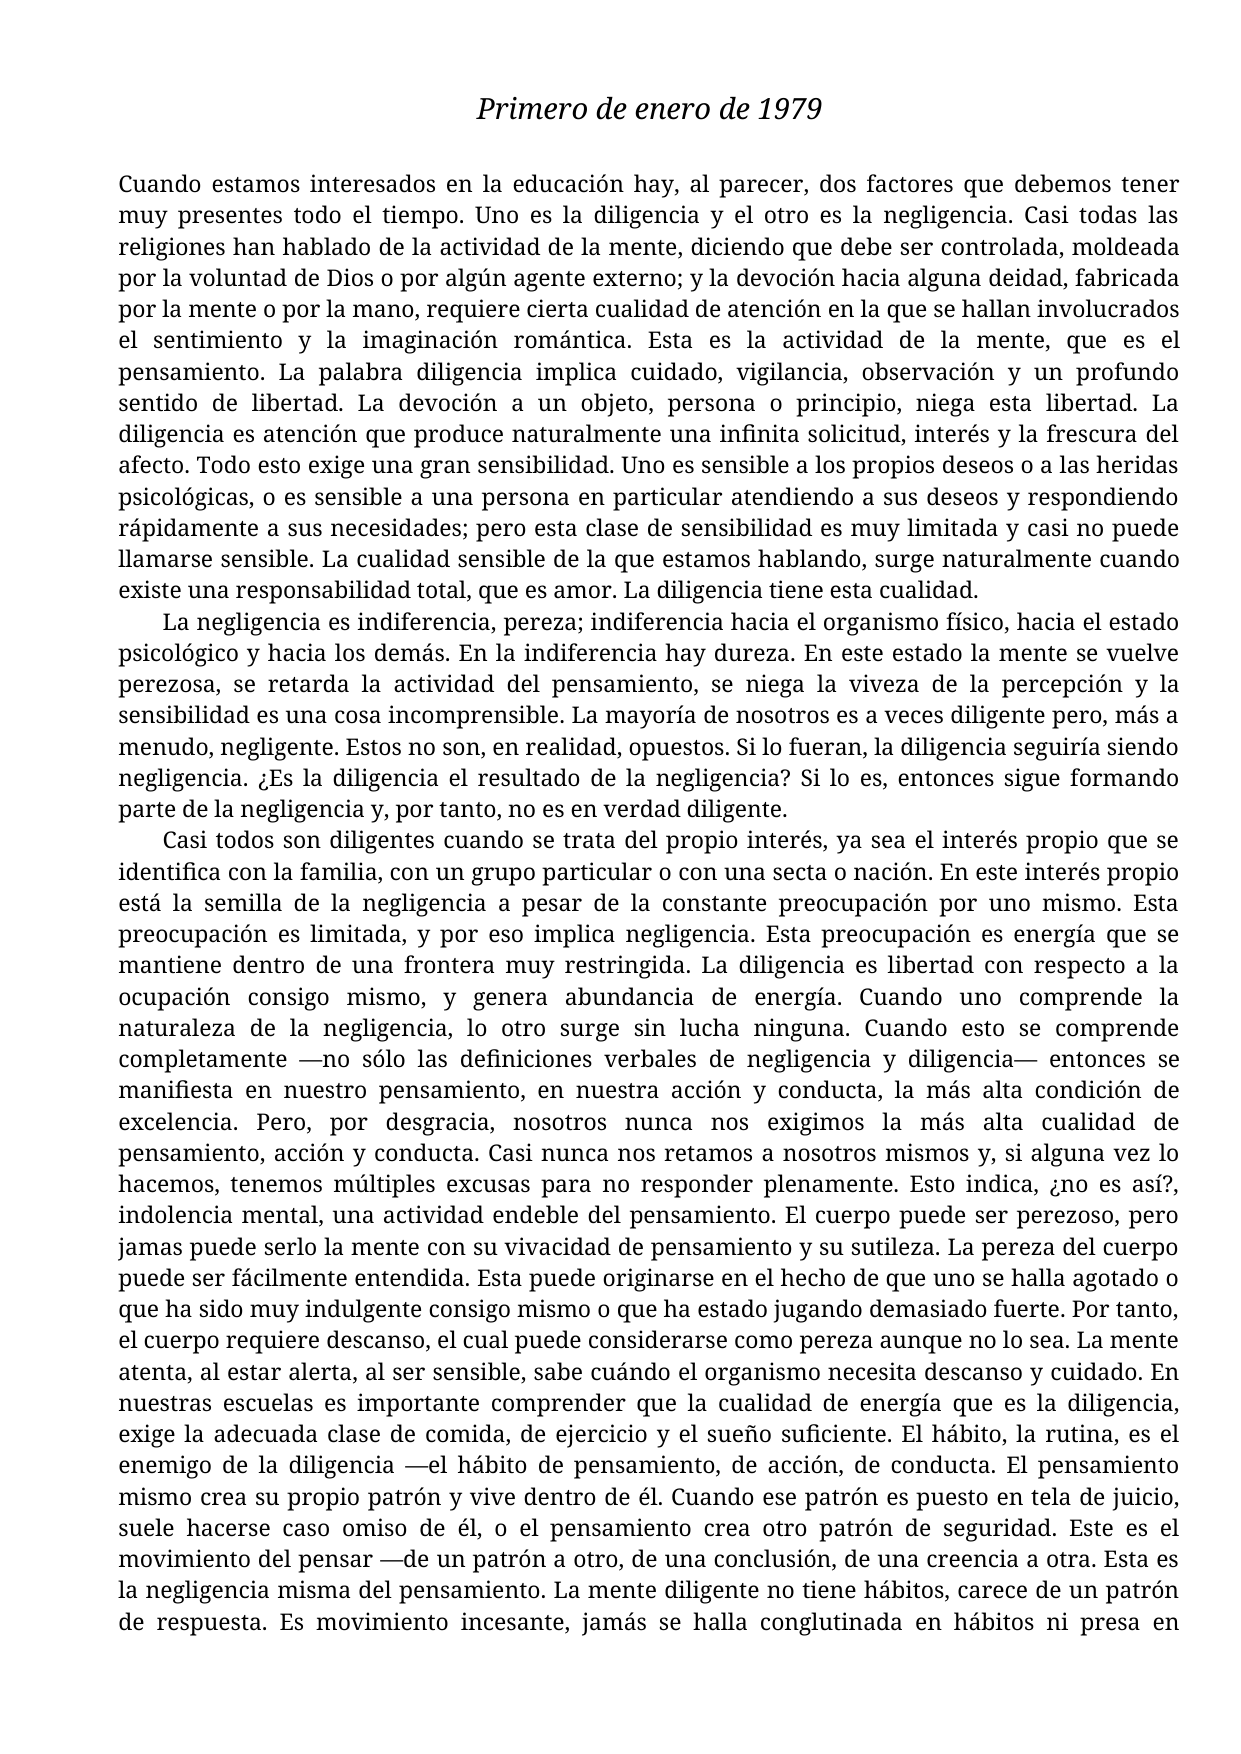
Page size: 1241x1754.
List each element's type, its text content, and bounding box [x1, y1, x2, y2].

text Primero de enero de 1979 [118, 89, 1181, 128]
text Cuando estamos interesados en la educación hay, al parecer, dos factores que debemos tener muy presentes todo el tiempo. Uno es la diligencia y el otro es la negligencia. Casi todas las religiones han hablado de la actividad de la mente, diciendo que debe ser controlada, moldeada por la voluntad de Dios o por algún agente externo; y la devoción hacia alguna deidad, fabricada por la mente o por la mano, requiere cierta cualidad de atención en la que se hallan involucrados el sentimiento y la imaginación romántica. Esta es la actividad de la mente, que es el pensamiento. La palabra diligencia implica cuidado, vigilancia, observación y un profundo sentido de libertad. La devoción a un objeto, persona o principio, niega esta libertad. La diligencia es atención que produce naturalmente una infinita solicitud, interés y la frescura del afecto. Todo esto exige una gran sensibilidad. Uno es sensible a los propios deseos o a las heridas psicológicas, o es sensible a una persona en particular atendiendo a sus deseos y respondiendo rápidamente a sus necesidades; pero esta clase de sensibilidad es muy limitada y casi no puede llamarse sensible. La cualidad sensible de la que estamos hablando, surge naturalmente cuando existe una responsabilidad total, que es amor. La diligencia tiene esta cualidad. [118, 168, 1181, 606]
text La negligencia es indiferencia, pereza; indiferencia hacia el organismo físico, hacia el estado psicológico y hacia los demás. En la indiferencia hay dureza. En este estado la mente se vuelve perezosa, se retarda la actividad del pensamiento, se niega la viveza de la percepción y la sensibilidad es una cosa incomprensible. La mayoría de nosotros es a veces diligente pero, más a menudo, negligente. Estos no son, en realidad, opuestos. Si lo fueran, la diligencia seguiría siendo negligencia. ¿Es la diligencia el resultado de la negligencia? Si lo es, entonces sigue formando parte de la negligencia y, por tanto, no es en verdad diligente. [118, 606, 1181, 824]
text Casi todos son diligentes cuando se trata del propio interés, ya sea el interés propio que se identifica con la familia, con un grupo particular o con una secta o nación. En este interés propio está la semilla de la negligencia a pesar de la constante preocupación por uno mismo. Esta preocupación es limitada, y por eso implica negligencia. Esta preocupación es energía que se mantiene dentro de una frontera muy restringida. La diligencia es libertad con respecto a la ocupación consigo mismo, y genera abundancia de energía. Cuando uno comprende la naturaleza de la negligencia, lo otro surge sin lucha ninguna. Cuando esto se comprende completamente —no sólo las definiciones verbales de negligencia y diligencia— entonces se manifiesta en nuestro pensamiento, en nuestra acción y conducta, la más alta condición de excelencia. Pero, por desgracia, nosotros nunca nos exigimos la más alta cualidad de pensamiento, acción y conducta. Casi nunca nos retamos a nosotros mismos y, si alguna vez lo hacemos, tenemos múltiples excusas para no responder plenamente. Esto indica, ¿no es así?, indolencia mental, una actividad endeble del pensamiento. El cuerpo puede ser perezoso, pero jamas puede serlo la mente con su vivacidad de pensamiento y su sutileza. La pereza del cuerpo puede ser fácilmente entendida. Esta puede originarse en el hecho de que uno se halla agotado o que ha sido muy indulgente consigo mismo o que ha estado jugando demasiado fuerte. Por tanto, el cuerpo requiere descanso, el cual puede considerarse como pereza aunque no lo sea. La mente atenta, al estar alerta, al ser sensible, sabe cuándo el organismo necesita descanso y cuidado. En nuestras escuelas es importante comprender que la cualidad de energía que es la diligencia, exige la adecuada clase de comida, de ejercicio y el sueño suficiente. El hábito, la rutina, es el enemigo de la diligencia —el hábito de pensamiento, de acción, de conducta. El pensamiento mismo crea su propio patrón y vive dentro de él. Cuando ese patrón es puesto en tela de juicio, suele hacerse caso omiso de él, o el pensamiento crea otro patrón de seguridad. Este es el movimiento del pensar —de un patrón a otro, de una conclusión, de una creencia a otra. Esta es la negligencia misma del pensamiento. La mente diligente no tiene hábitos, carece de un patrón de respuesta. Es movimiento incesante, jamás se halla conglutinada en hábitos ni presa en [118, 824, 1181, 1637]
